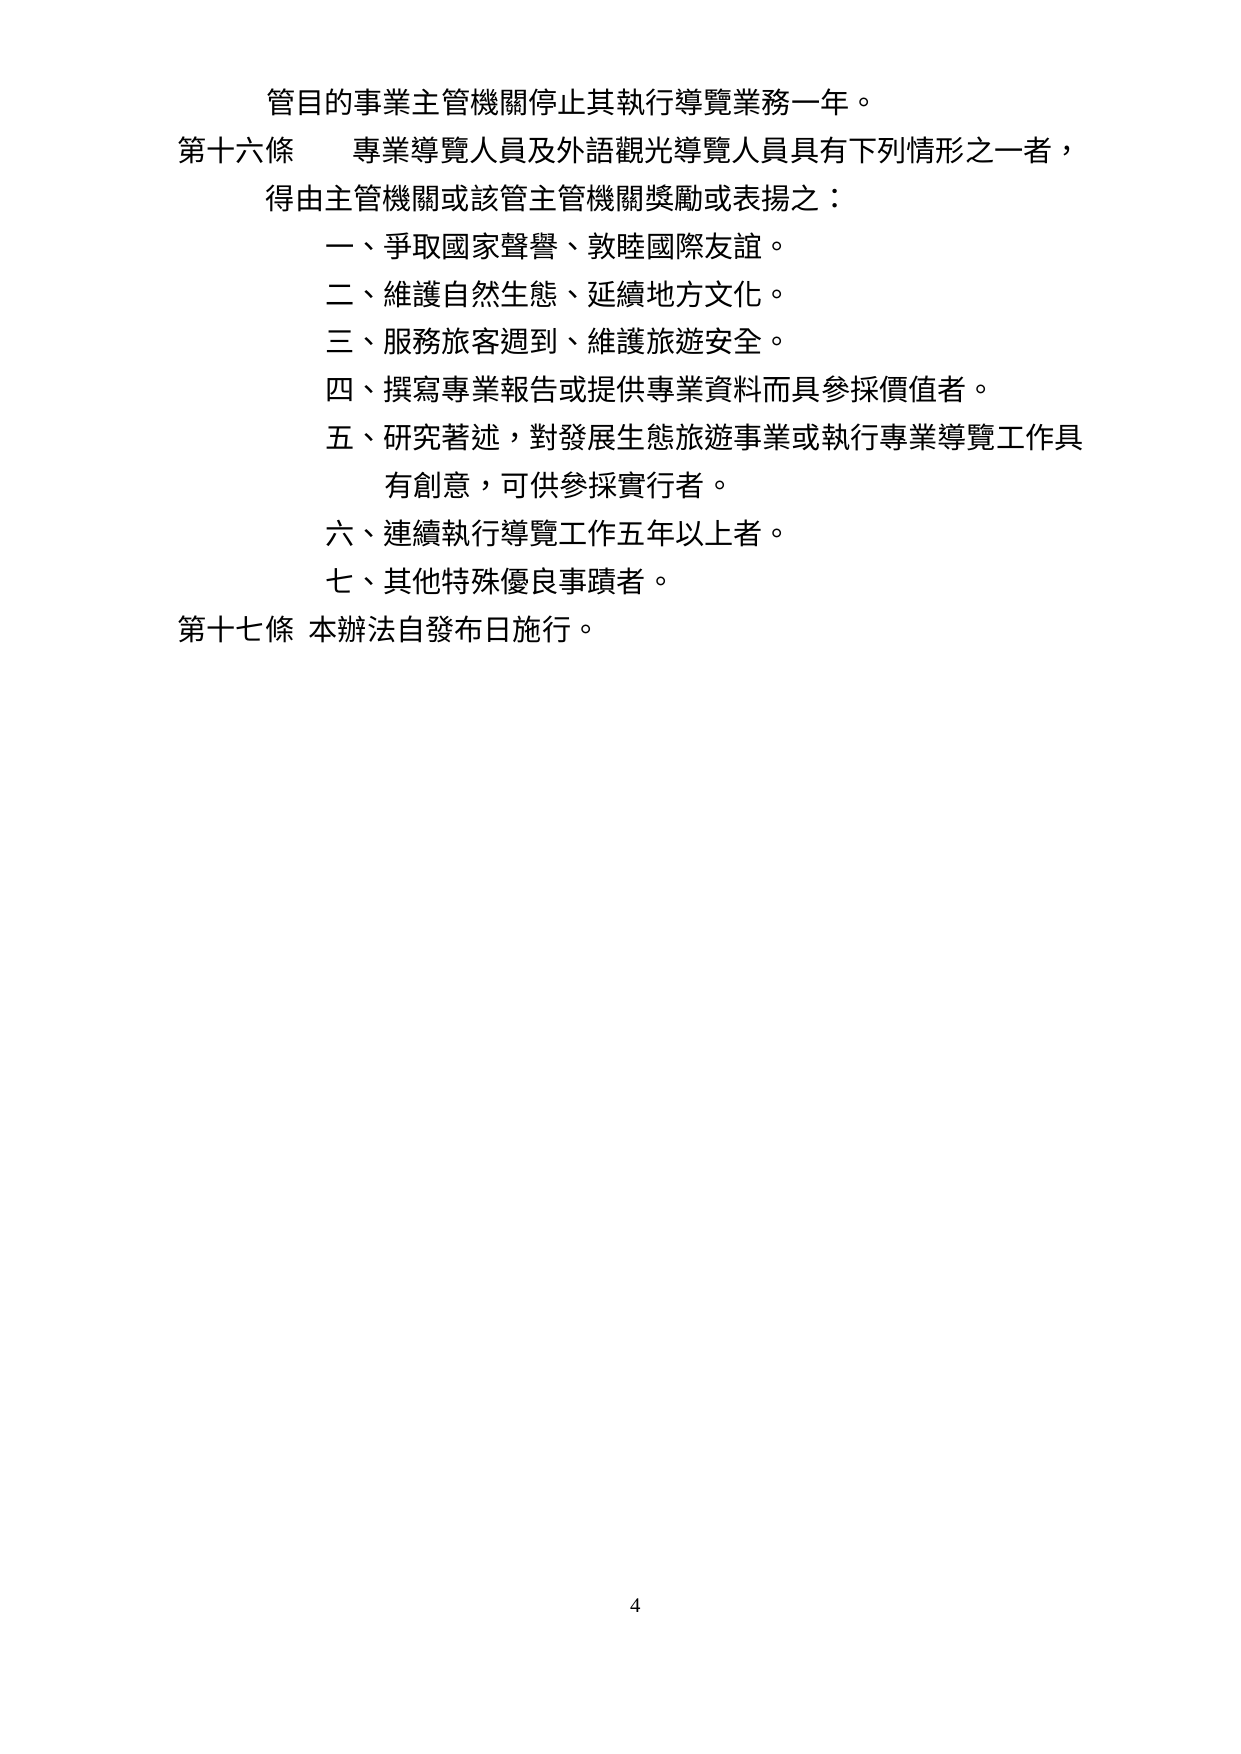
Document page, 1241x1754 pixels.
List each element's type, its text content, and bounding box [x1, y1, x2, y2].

text 三、服務旅客週到、維護旅遊安全。 [325, 314, 1092, 362]
text 第十六條 專業導覽人員及外語觀光導覽人員具有下列情形之一者，得由主管機關或該管主管機關獎勵或表揚之： [177, 123, 1092, 219]
text 管目的事業主管機關停止其執行導覽業務一年。 [266, 75, 1092, 123]
text 五、研究著述，對發展生態旅遊事業或執行專業導覽工作具有創意，可供參採實行者。 [325, 410, 1092, 506]
text 七、其他特殊優良事蹟者。 [325, 554, 1092, 602]
text 四、撰寫專業報告或提供專業資料而具參採價值者。 [325, 362, 1092, 410]
text 第十七條 本辦法自發布日施行。 [177, 602, 1092, 650]
text 六、連續執行導覽工作五年以上者。 [325, 506, 1092, 554]
text 一、爭取國家聲譽、敦睦國際友誼。 [325, 219, 1092, 267]
text 二、維護自然生態、延續地方文化。 [325, 267, 1092, 314]
